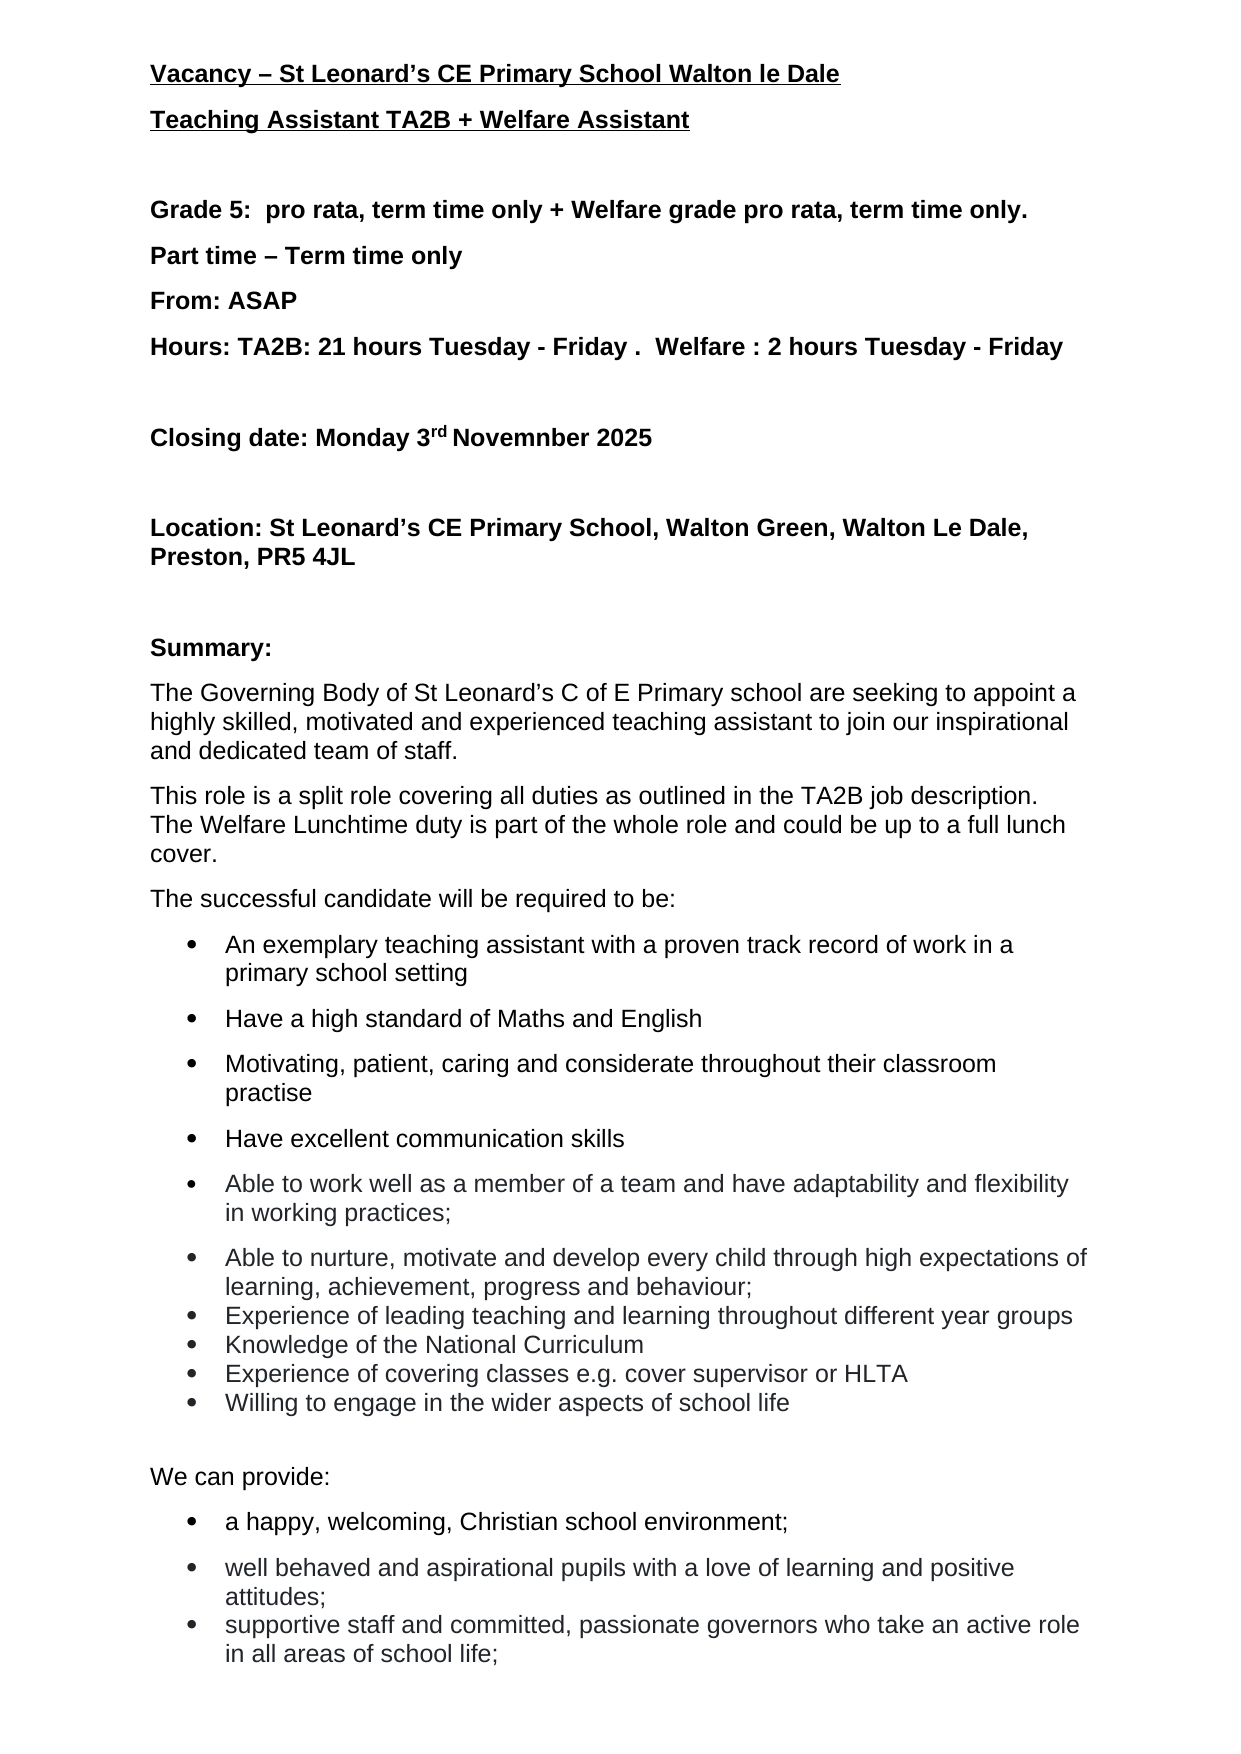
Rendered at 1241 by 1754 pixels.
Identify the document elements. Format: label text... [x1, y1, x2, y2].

list a happy, welcoming, Christian school environment; [187, 1507, 1090, 1536]
list Experience of leading teaching and learning throughout different year groups [187, 1301, 1090, 1330]
list Have a high standard of Maths and English [187, 1004, 1090, 1033]
list well behaved and aspirational pupils with a love of learning and positive attitudes; [187, 1553, 1090, 1610]
list Able to nurture, motivate and develop every child through high expectations of learning, achievement, progress and behaviour; [187, 1243, 1090, 1301]
list Willing to engage in the wider aspects of school life [187, 1387, 1090, 1416]
text Vacancy – St Leonard’s CE Primary School Walton le Dale [150, 59, 1090, 88]
list Able to work well as a member of a team and have adaptability and flexibility in working practices; [187, 1169, 1090, 1227]
text From: ASAP [150, 286, 1090, 315]
text Grade 5: pro rata, term time only + Welfare grade pro rata, term time only. [150, 195, 1090, 224]
list supportive staff and committed, passionate governors who take an active role in all areas of school life; [187, 1610, 1090, 1668]
text Teaching Assistant TA2B + Welfare Assistant [150, 104, 1090, 133]
text Summary: [150, 633, 1090, 662]
text The Governing Body of St Leonard’s C of E Primary school are seeking to appoint a highly skilled, motivated and experienced teaching assistant to join our inspirational and dedicated team of staff. [150, 678, 1090, 764]
list Experience of covering classes e.g. cover supervisor or HLTA [187, 1359, 1090, 1387]
list An exemplary teaching assistant with a proven track record of work in a primary school setting [187, 929, 1090, 987]
list Motivating, patient, caring and considerate throughout their classroom practise [187, 1049, 1090, 1107]
text Hours: TA2B: 21 hours Tuesday - Friday . Welfare : 2 hours Tuesday - Friday [150, 332, 1090, 360]
text We can provide: [150, 1462, 1090, 1491]
text The successful candidate will be required to be: [150, 884, 1090, 913]
text Part time – Term time only [150, 241, 1090, 269]
text Location: St Leonard’s CE Primary School, Walton Green, Walton Le Dale, Preston, PR5 4JL [150, 513, 1090, 571]
text Closing date: Monday 3rd Novemnber 2025 [150, 422, 1090, 451]
list Knowledge of the National Curriculum [187, 1330, 1090, 1359]
list Have excellent communication skills [187, 1124, 1090, 1152]
text This role is a split role covering all duties as outlined in the TA2B job description. The Welfare Lunchtime duty is part of the whole role and could be up to a full lunch cover. [150, 781, 1090, 867]
